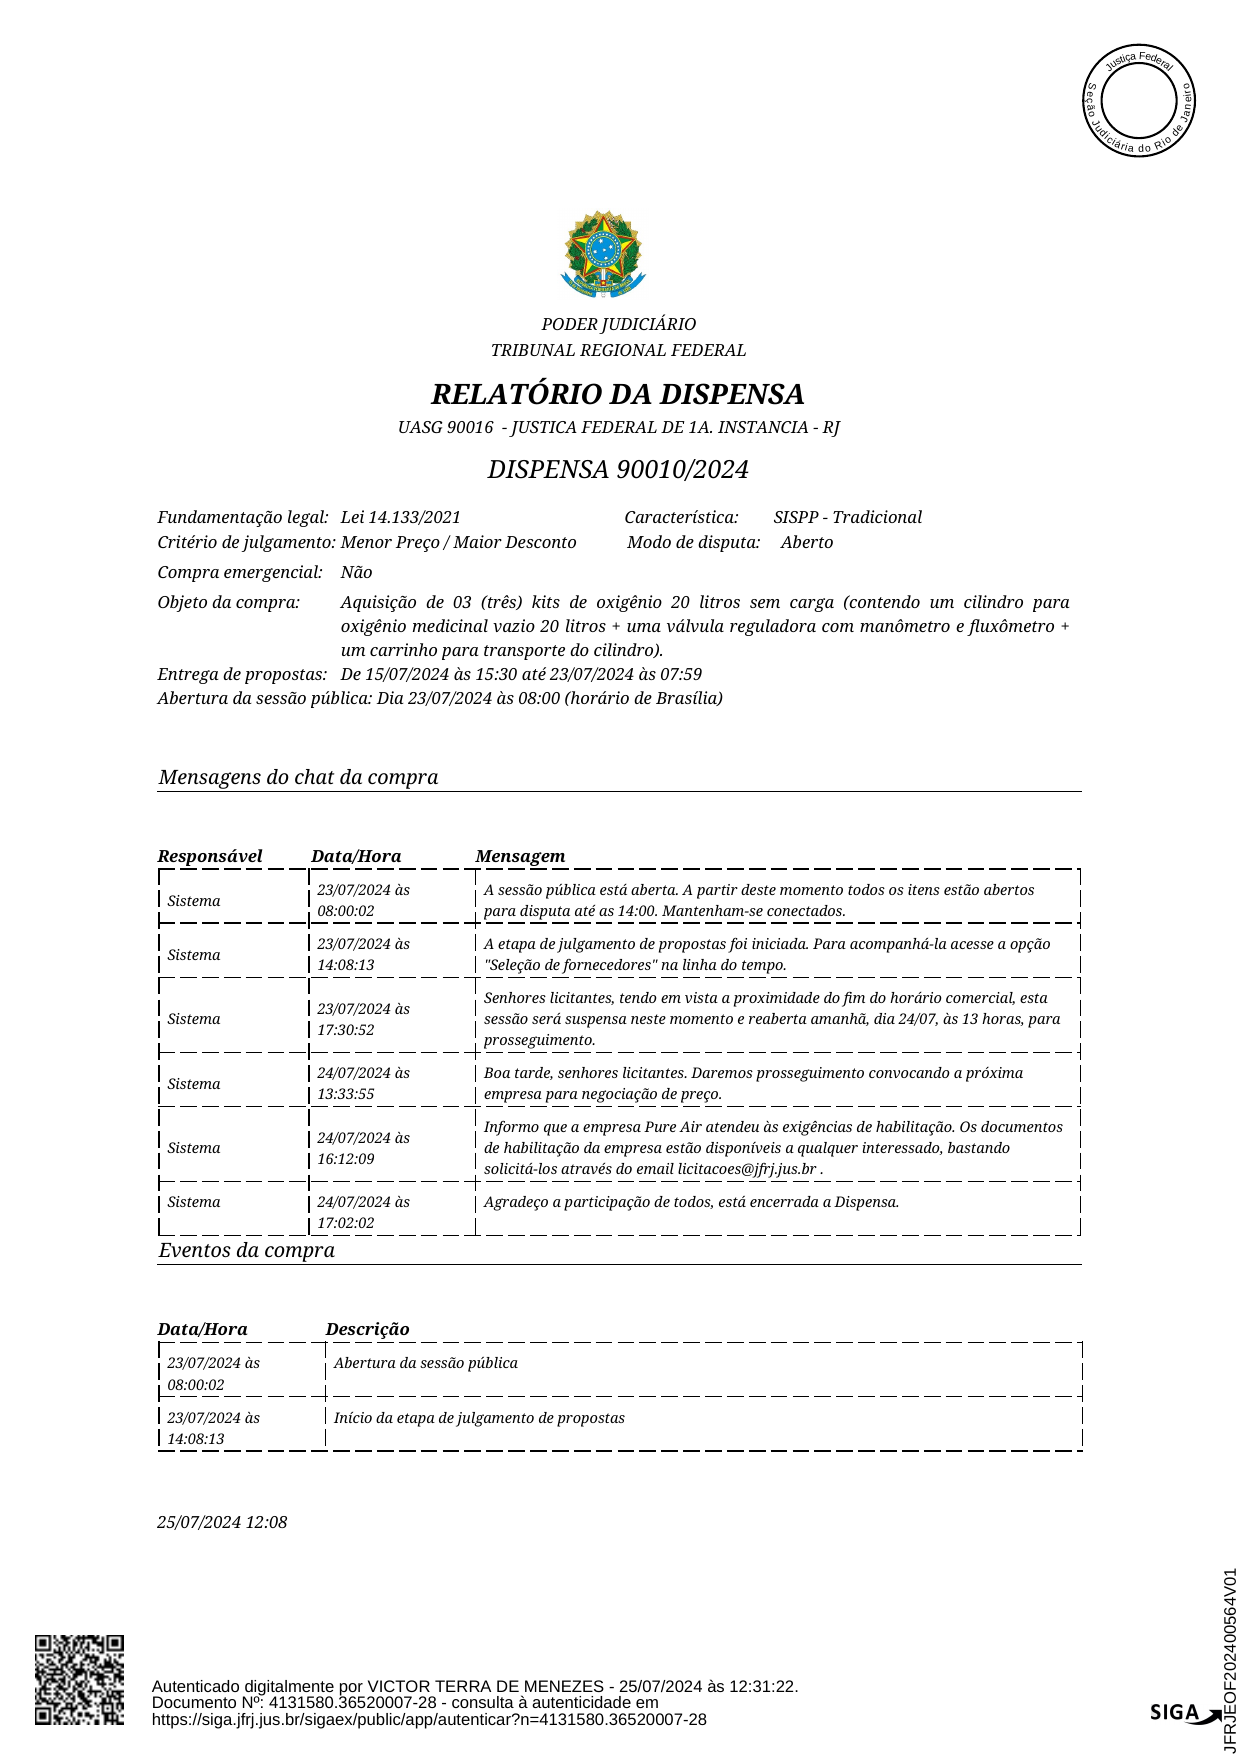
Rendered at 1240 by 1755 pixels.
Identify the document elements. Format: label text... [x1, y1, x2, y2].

table_cell 23/07/2024 às 14:08:13 [159, 1396, 326, 1450]
subtitle DISPENSA 90010/2024 [157, 452, 1082, 486]
text UASG 90016 - JUSTICA FEDERAL DE 1A. INSTANCIA - RJ [157, 415, 1082, 438]
table_header A sessão pública está aberta. A partir deste momento todos os itens estão abertos para disputa até as 14:00. Mantenham-se conectados. [476, 868, 1081, 922]
table_cell Sistema [159, 976, 309, 1051]
table_cell Entrega de propostas: [157, 663, 341, 687]
subtitle Mensagens do chat da compra [158, 763, 1084, 790]
text Abertura da sessão pública: Dia 23/07/2024 às 08:00 (horário de Brasília) [157, 687, 1084, 709]
table_cell 24/07/2024 às 13:33:55 [309, 1051, 476, 1106]
table_cell Sistema [159, 1051, 309, 1106]
subtitle Eventos da compra [158, 1236, 1084, 1263]
table_header Fundamentação legal: [157, 506, 341, 530]
table_cell Boa tarde, senhores licitantes. Daremos prosseguimento convocando a próxima empresa para negociação de preço. [476, 1051, 1081, 1106]
subtitle RELATÓRIO DA DISPENSA [157, 375, 1082, 413]
table_cell 24/07/2024 às 17:02:02 [309, 1181, 476, 1235]
table_cell Não [341, 560, 1074, 590]
table_cell Senhores licitantes, tendo em vista a proximidade do fim do horário comercial, esta sessão será suspensa neste momento e reaberta amanhã, dia 24/07, às 13 horas, para prosseguimento. [476, 976, 1081, 1051]
table_cell Objeto da compra: [157, 590, 341, 663]
table_cell Sistema [159, 922, 309, 976]
table_cell Compra emergencial: [157, 560, 341, 590]
text PODER JUDICIÁRIO [157, 313, 1082, 336]
table_cell Agradeço a participação de todos, está encerrada a Dispensa. [476, 1181, 1081, 1235]
table_cell De 15/07/2024 às 15:30 até 23/07/2024 às 07:59 [341, 663, 1074, 687]
table_cell Sistema [159, 1106, 309, 1181]
table_cell Informo que a empresa Pure Air atendeu às exigências de habilitação. Os documentos de habilitação da empresa estão disponíveis a qualquer interessado, bastando solicitá-los através do email licitacoes@jfrj.jus.br . [476, 1106, 1081, 1181]
table_header 23/07/2024 às 08:00:02 [309, 868, 476, 922]
table_header Lei 14.133/2021 Característica: SISPP - Tradicional [341, 506, 1074, 530]
table_header Sistema [159, 868, 309, 922]
table_header Abertura da sessão pública [326, 1341, 1082, 1396]
table_cell 23/07/2024 às 17:30:52 [309, 976, 476, 1051]
table_cell A etapa de julgamento de propostas foi iniciada. Para acompanhá-la acesse a opção "Seleção de fornecedores" na linha do tempo. [476, 922, 1081, 976]
table_header 23/07/2024 às 08:00:02 [159, 1341, 326, 1396]
table_cell 23/07/2024 às 14:08:13 [309, 922, 476, 976]
text TRIBUNAL REGIONAL FEDERAL [157, 338, 1082, 361]
text Responsável Data/Hora Mensagem [157, 844, 1084, 867]
table_cell Menor Preço / Maior Desconto Modo de disputa: Aberto [341, 530, 1074, 560]
table_cell Critério de julgamento: [157, 530, 341, 560]
text Data/Hora Descrição [157, 1317, 1084, 1340]
table_cell Aquisição de 03 (três) kits de oxigênio 20 litros sem carga (contendo um cilindro para oxigênio medicinal vazio 20 litros + uma válvula reguladora com manômetro e fluxômetro + um carrinho para transporte do cilindro). [341, 590, 1074, 663]
table_cell 24/07/2024 às 16:12:09 [309, 1106, 476, 1181]
table_cell Início da etapa de julgamento de propostas [326, 1396, 1082, 1450]
table_cell Sistema [159, 1181, 309, 1235]
